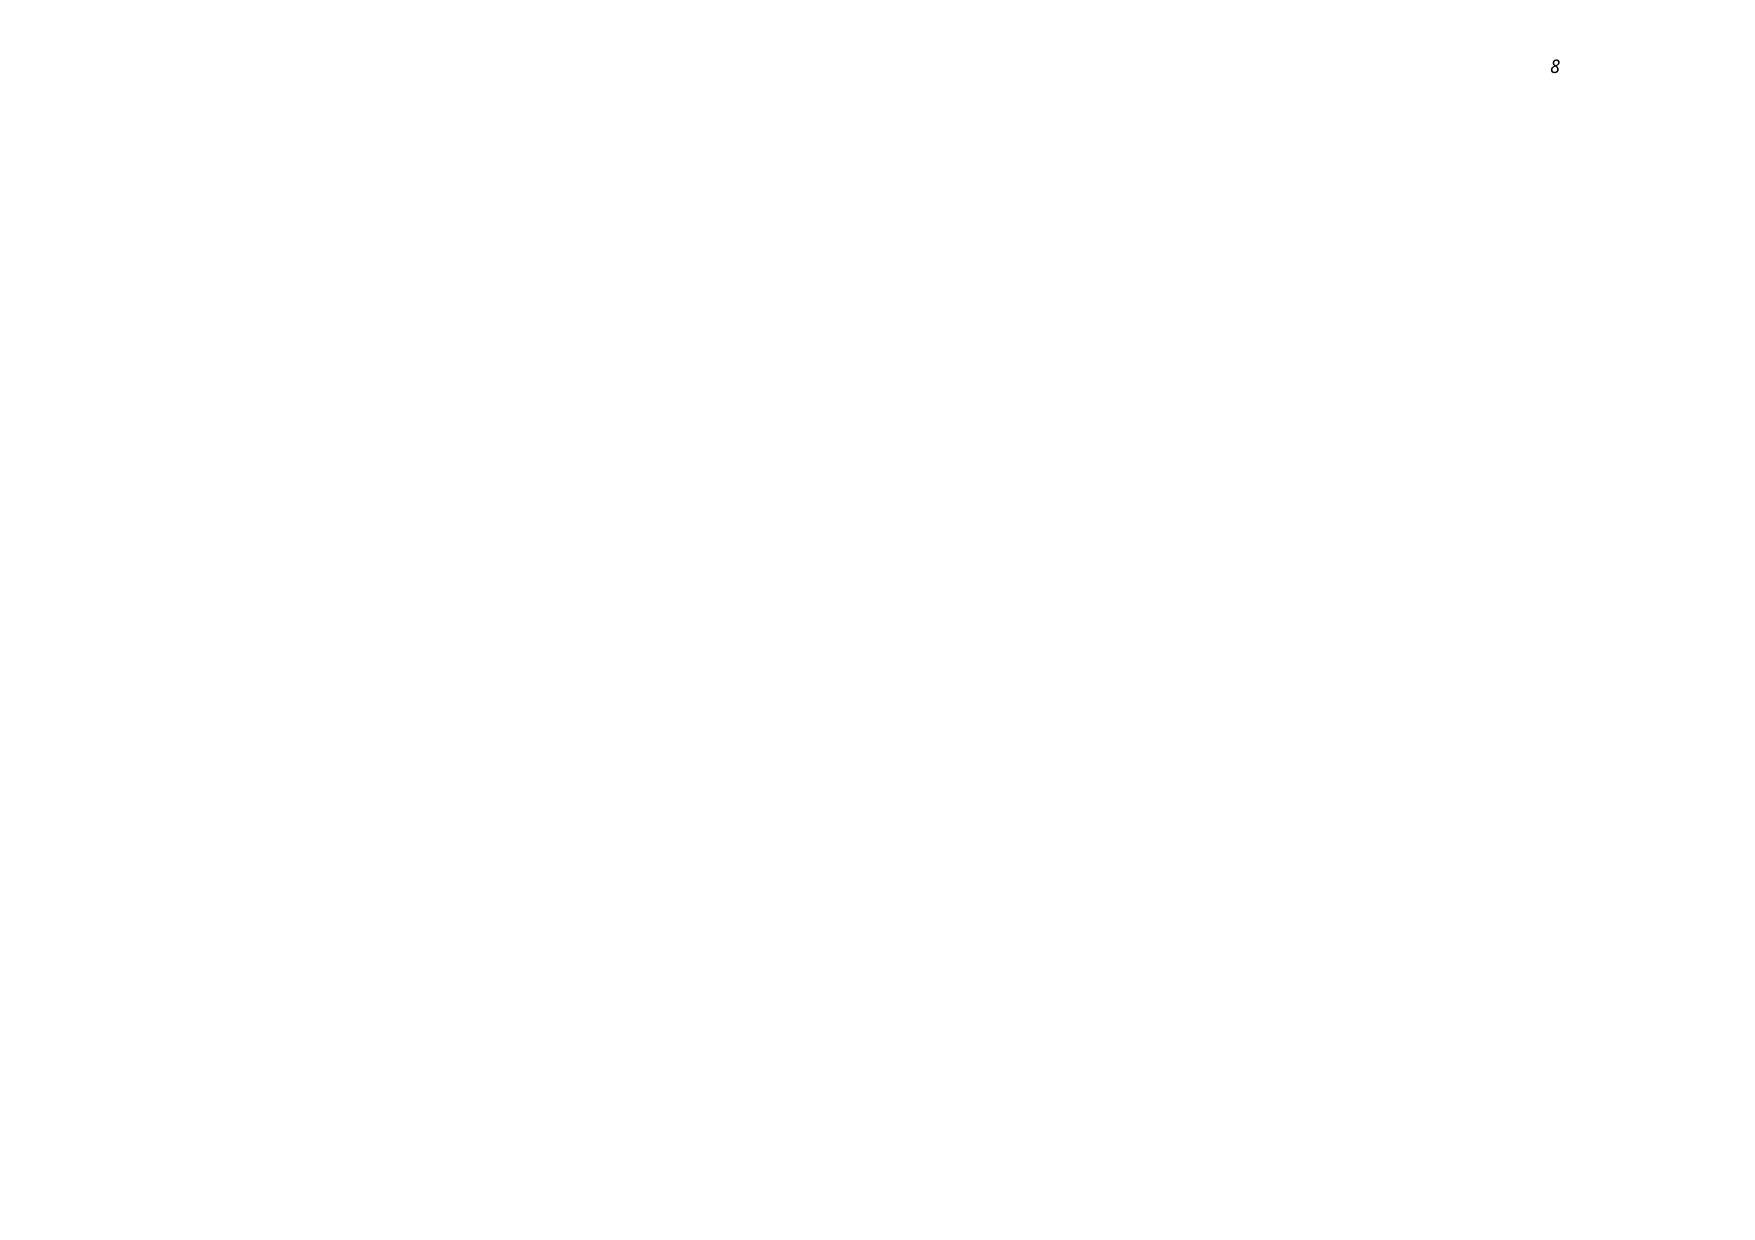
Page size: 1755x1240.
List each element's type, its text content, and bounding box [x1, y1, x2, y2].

subtitle 8 [62, 53, 1561, 79]
